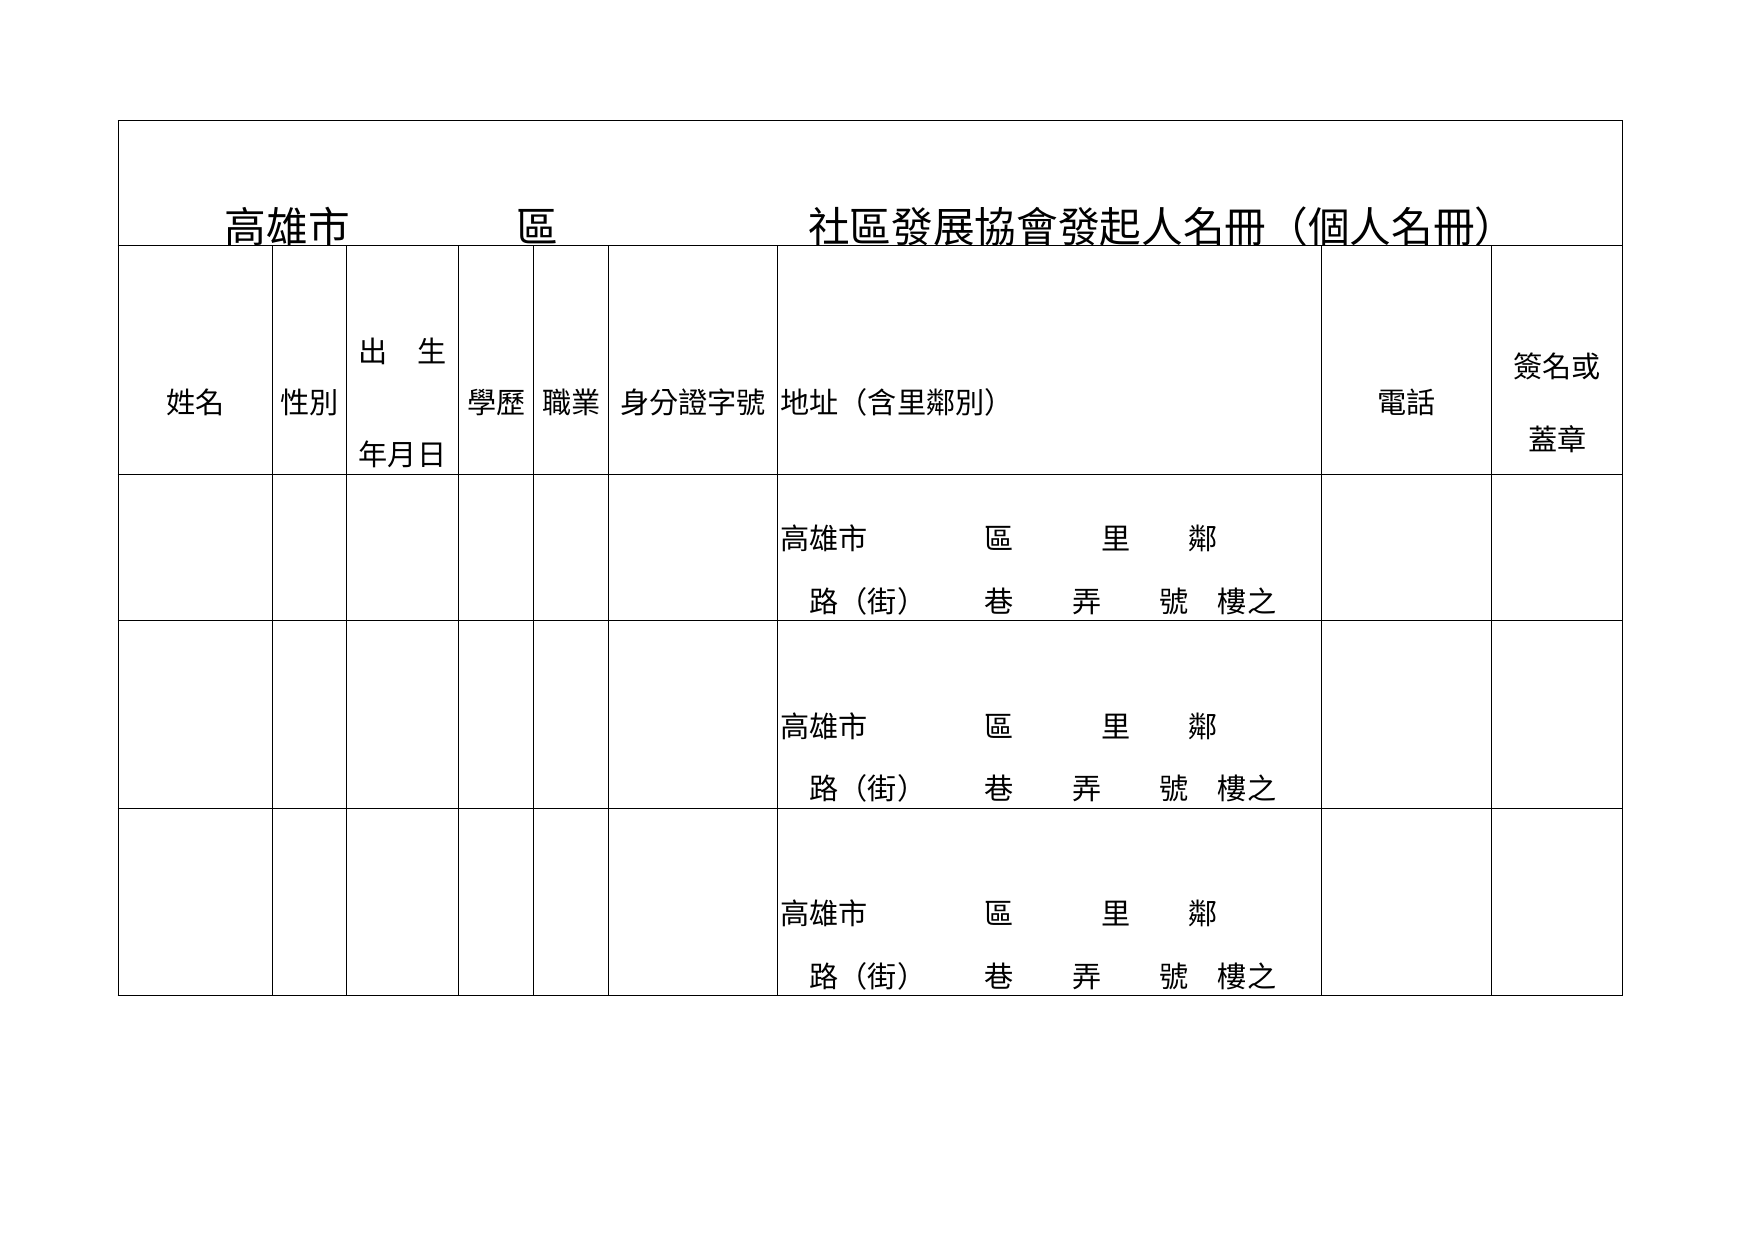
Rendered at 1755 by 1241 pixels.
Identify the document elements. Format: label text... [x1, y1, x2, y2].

table_cell [119, 475, 272, 620]
table_cell [459, 809, 533, 995]
table_cell [119, 621, 272, 808]
table_cell [534, 809, 608, 995]
table_header 高雄市 區 社區發展協會發起人名冊（個人名冊） [119, 121, 1622, 245]
table_cell [609, 809, 777, 995]
table_cell 高雄市 區 里 鄰 路（街） 巷 弄 號 樓之 [778, 809, 1321, 995]
table_cell 地址（含里鄰別） [778, 246, 1321, 474]
table_cell [273, 621, 346, 808]
table_cell [347, 475, 458, 620]
table_cell [273, 809, 346, 995]
table_cell 身分證字號 [609, 246, 777, 474]
table_cell 電話 [1322, 246, 1491, 474]
table_cell [609, 475, 777, 620]
table_cell [1322, 621, 1491, 808]
table_cell [1492, 621, 1622, 808]
table_cell [273, 475, 346, 620]
table_cell 出 生 年月日 [347, 246, 458, 474]
table_cell [347, 621, 458, 808]
table_cell 職業 [534, 246, 608, 474]
table_cell 高雄市 區 里 鄰 路（街） 巷 弄 號 樓之 [778, 475, 1321, 620]
table_cell [119, 809, 272, 995]
table_cell 性別 [273, 246, 346, 474]
table_cell 姓名 [119, 246, 272, 474]
table_cell [459, 621, 533, 808]
table_cell [1322, 475, 1491, 620]
table_cell [534, 621, 608, 808]
table_cell [459, 475, 533, 620]
table_cell [347, 809, 458, 995]
table_cell [1492, 809, 1622, 995]
table_cell [609, 621, 777, 808]
table_cell [534, 475, 608, 620]
table_cell 高雄市 區 里 鄰 路（街） 巷 弄 號 樓之 [778, 621, 1321, 808]
table_cell 學歷 [459, 246, 533, 474]
table_cell [1492, 475, 1622, 620]
table_cell [1322, 809, 1491, 995]
table_cell 簽名或 蓋章 [1492, 246, 1622, 474]
